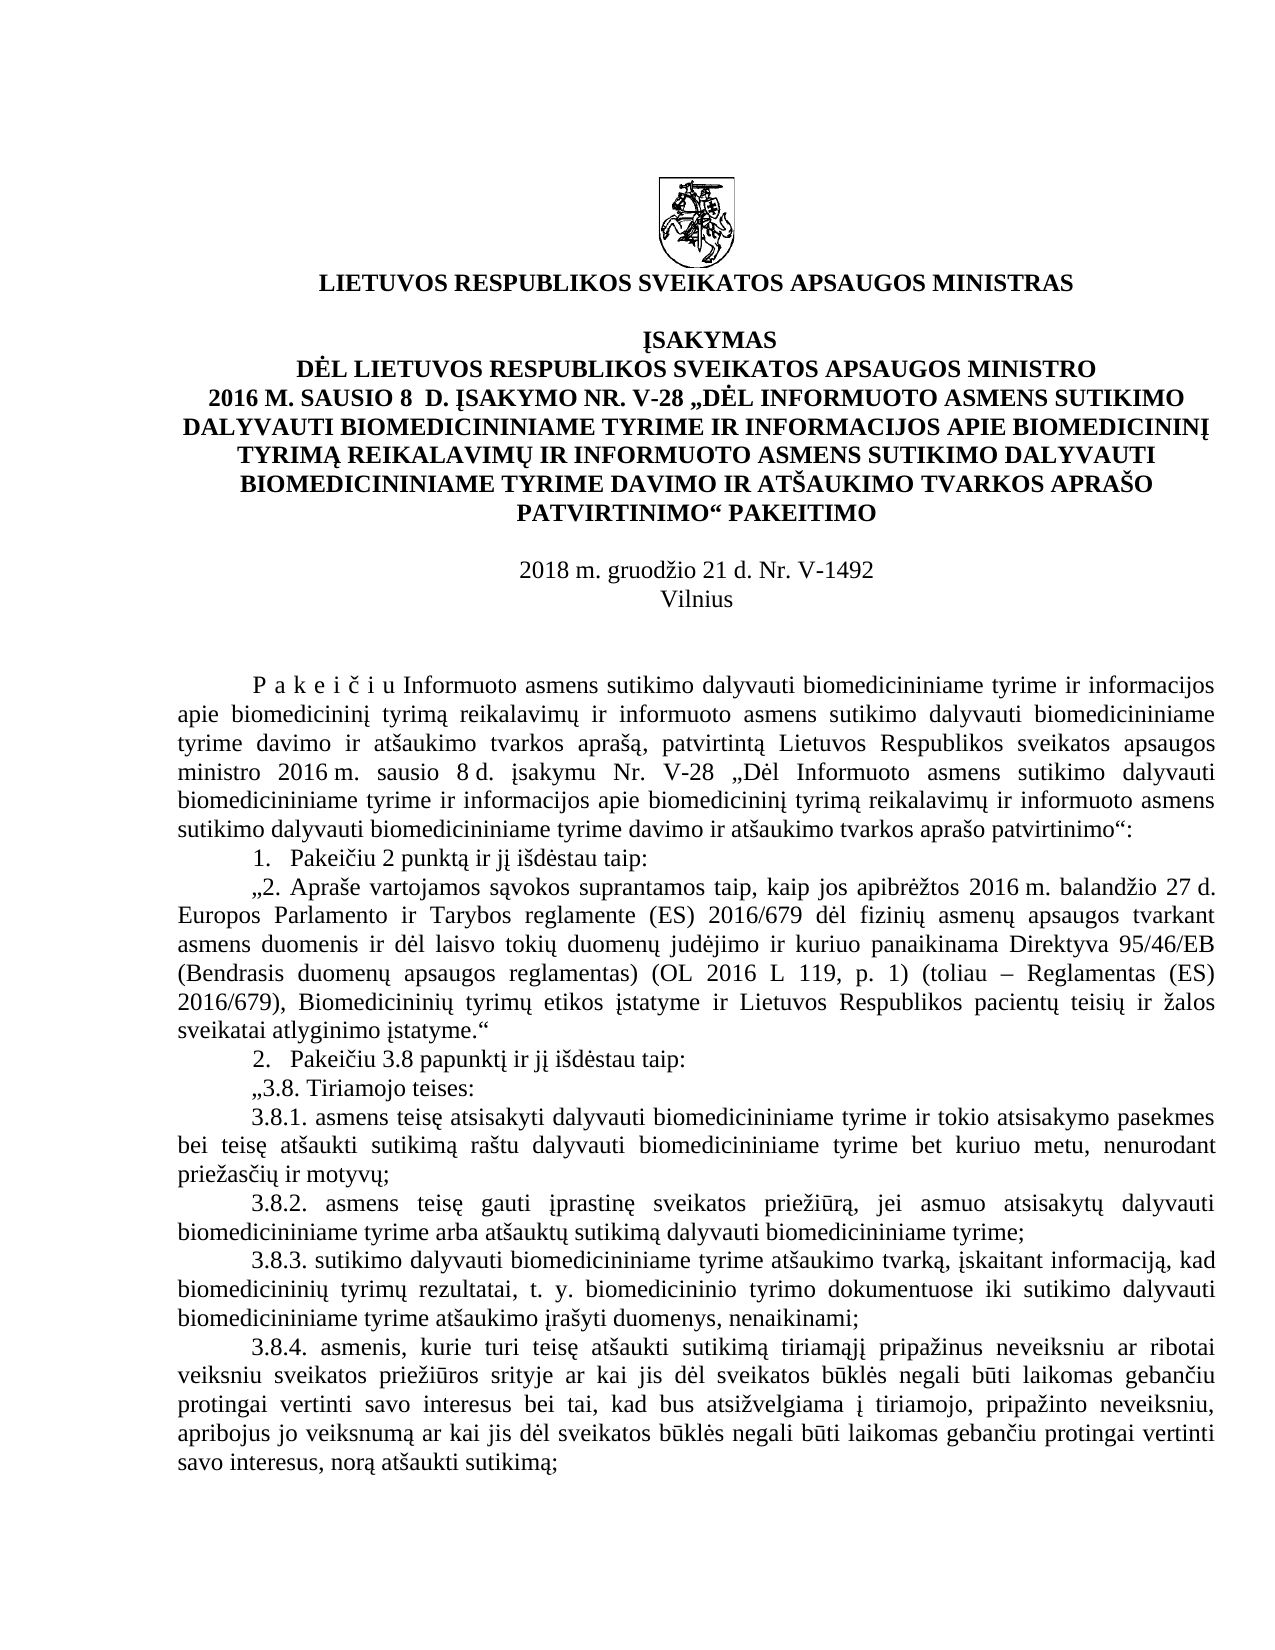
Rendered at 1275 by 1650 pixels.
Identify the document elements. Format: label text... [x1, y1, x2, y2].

text „3.8. Tiriamojo teises: [177, 1073, 1216, 1102]
text 1. Pakeičiu 2 punktą ir jį išdėstau taip: [252, 843, 1216, 872]
text „2. Apraše vartojamos sąvokos suprantamos taip, kaip jos apibrėžtos 2016 m. balandžio 27 d. Europos Parlamento ir Tarybos reglamente (ES) 2016/679 dėl fizinių asmenų apsaugos tvarkant asmens duomenis ir dėl laisvo tokių duomenų judėjimo ir kuriuo panaikinama Direktyva 95/46/EB (Bendrasis duomenų apsaugos reglamentas) (OL 2016 L 119, p. 1) (toliau – Reglamentas (ES) 2016/679), Biomedicininių tyrimų etikos įstatyme ir Lietuvos Respublikos pacientų teisių ir žalos sveikatai atlyginimo įstatyme.“ [177, 872, 1216, 1044]
text LIETUVOS RESPUBLIKOS SVEIKATOS APSAUGOS MINISTRAS [177, 268, 1216, 297]
text 3.8.3. sutikimo dalyvauti biomedicininiame tyrime atšaukimo tvarką, įskaitant informaciją, kad biomedicininių tyrimų rezultatai, t. y. biomedicininio tyrimo dokumentuose iki sutikimo dalyvauti biomedicininiame tyrime atšaukimo įrašyti duomenys, nenaikinami; [177, 1246, 1216, 1332]
text 3.8.4. asmenis, kurie turi teisę atšaukti sutikimą tiriamąjį pripažinus neveiksniu ar ribotai veiksniu sveikatos priežiūros srityje ar kai jis dėl sveikatos būklės negali būti laikomas gebančiu protingai vertinti savo interesus bei tai, kad bus atsižvelgiama į tiriamojo, pripažinto neveiksniu, apribojus jo veiksnumą ar kai jis dėl sveikatos būklės negali būti laikomas gebančiu protingai vertinti savo interesus, norą atšaukti sutikimą; [177, 1332, 1216, 1476]
text PATVIRTINIMO“ PAKEITIMO [177, 498, 1216, 527]
text Vilnius [177, 584, 1216, 613]
text P a k e i č i u Informuoto asmens sutikimo dalyvauti biomedicininiame tyrime ir informacijos apie biomedicininį tyrimą reikalavimų ir informuoto asmens sutikimo dalyvauti biomedicininiame tyrime davimo ir atšaukimo tvarkos aprašą, patvirtintą Lietuvos Respublikos sveikatos apsaugos ministro 2016 m. sausio 8 d. įsakymu Nr. V-28 „Dėl Informuoto asmens sutikimo dalyvauti biomedicininiame tyrime ir informacijos apie biomedicininį tyrimą reikalavimų ir informuoto asmens sutikimo dalyvauti biomedicininiame tyrime davimo ir atšaukimo tvarkos aprašo patvirtinimo“: [177, 671, 1216, 843]
text 2. Pakeičiu 3.8 papunktį ir jį išdėstau taip: [252, 1044, 1216, 1073]
text 3.8.1. asmens teisę atsisakyti dalyvauti biomedicininiame tyrime ir tokio atsisakymo pasekmes bei teisę atšaukti sutikimą raštu dalyvauti biomedicininiame tyrime bet kuriuo metu, nenurodant priežasčių ir motyvų; [177, 1102, 1216, 1188]
text ĮSAKYMAS [177, 326, 1216, 354]
text 2018 m. gruodžio 21 d. Nr. V-1492 [177, 556, 1216, 584]
text DĖL LIETUVOS RESPUBLIKOS SVEIKATOS APSAUGOS MINISTRO 2016 M. SAUSIO 8 D. ĮSAKYMO NR. V-28 „DĖL INFORMUOTO ASMENS SUTIKIMO DALYVAUTI BIOMEDICININIAME TYRIME IR INFORMACIJOS APIE BIOMEDICININĮ TYRIMĄ REIKALAVIMŲ IR INFORMUOTO ASMENS SUTIKIMO DALYVAUTI BIOMEDICININIAME TYRIME DAVIMO IR ATŠAUKIMO TVARKOS APRAŠO [177, 354, 1216, 498]
text 3.8.2. asmens teisę gauti įprastinę sveikatos priežiūrą, jei asmuo atsisakytų dalyvauti biomedicininiame tyrime arba atšauktų sutikimą dalyvauti biomedicininiame tyrime; [177, 1188, 1216, 1246]
